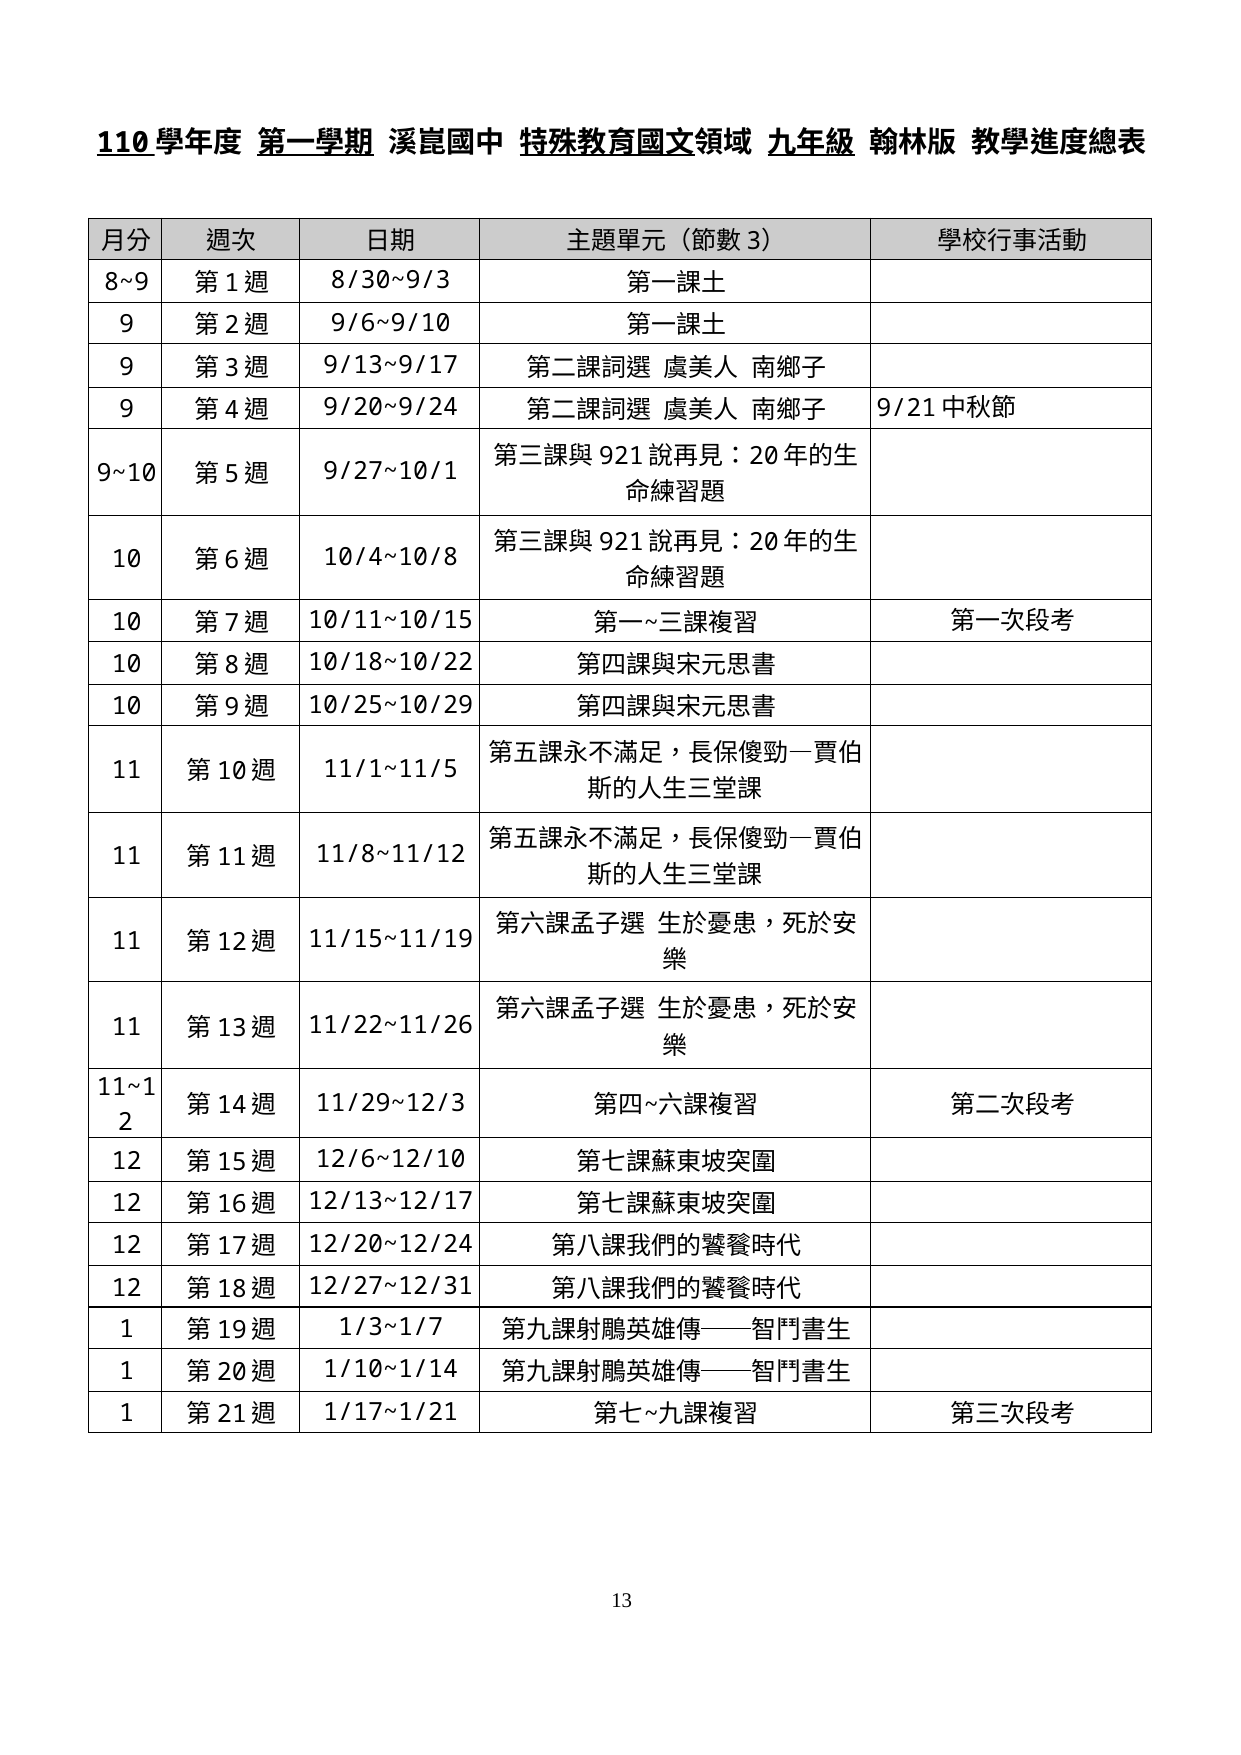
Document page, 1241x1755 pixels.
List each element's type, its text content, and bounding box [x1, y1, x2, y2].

table_cell 11/22~11/26 [300, 982, 479, 1068]
table_cell 11 [89, 982, 161, 1068]
table_cell 第12週 [162, 898, 299, 981]
table_cell 11/15~11/19 [300, 898, 479, 981]
table_cell 第16週 [162, 1182, 299, 1222]
table_cell 第二課詞選 虞美人 南鄉子 [480, 388, 870, 428]
table_cell 第2週 [162, 303, 299, 343]
table_cell 第四~六課複習 [480, 1069, 870, 1137]
table_cell 第五課永不滿足，長保傻勁—賈伯斯的人生三堂課 [480, 726, 870, 812]
table_header 月分 [89, 219, 161, 259]
table_cell 第五課永不滿足，長保傻勁—賈伯斯的人生三堂課 [480, 813, 870, 897]
table_cell 第二課詞選 虞美人 南鄉子 [480, 344, 870, 387]
table_cell 第1週 [162, 260, 299, 302]
table_cell [871, 516, 1151, 599]
table_cell 第六課孟子選 生於憂患，死於安樂 [480, 898, 870, 981]
table_cell 第七課蘇東坡突圍 [480, 1182, 870, 1222]
table_cell 11/8~11/12 [300, 813, 479, 897]
table_cell 第一課土 [480, 260, 870, 302]
table_cell 第15週 [162, 1138, 299, 1181]
table_cell 10/18~10/22 [300, 642, 479, 684]
table_cell 第六課孟子選 生於憂患，死於安樂 [480, 982, 870, 1068]
table_cell 12/27~12/31 [300, 1266, 479, 1306]
table_cell 9~10 [89, 429, 161, 514]
table_cell 第14週 [162, 1069, 299, 1137]
table_cell 9/21中秋節 [871, 388, 1151, 428]
table_cell 第5週 [162, 429, 299, 514]
table_cell [871, 1182, 1151, 1222]
table_cell 9 [89, 303, 161, 343]
table_cell 10 [89, 685, 161, 725]
table_cell 第八課我們的饕餮時代 [480, 1266, 870, 1306]
table_cell 第七~九課複習 [480, 1392, 870, 1432]
table_header 主題單元（節數3） [480, 219, 870, 259]
table_cell 第一~三課複習 [480, 600, 870, 641]
table_cell 第11週 [162, 813, 299, 897]
table_cell 12/6~12/10 [300, 1138, 479, 1181]
table_cell [871, 1138, 1151, 1181]
table_cell 11 [89, 898, 161, 981]
table_cell 1 [89, 1308, 161, 1348]
table_cell 11 [89, 813, 161, 897]
table_cell 第21週 [162, 1392, 299, 1432]
table_cell 12 [89, 1266, 161, 1306]
table_cell 12 [89, 1138, 161, 1181]
table_header 學校行事活動 [871, 219, 1151, 259]
table_cell 第20週 [162, 1349, 299, 1391]
table_cell 第三次段考 [871, 1392, 1151, 1432]
table_cell 11/1~11/5 [300, 726, 479, 812]
table_cell [871, 303, 1151, 343]
table_cell 第一次段考 [871, 600, 1151, 641]
table_cell 第四課與宋元思書 [480, 685, 870, 725]
table_cell 11/29~12/3 [300, 1069, 479, 1137]
table_cell 第13週 [162, 982, 299, 1068]
text 110學年度 第一學期 溪崑國中 特殊教育國文領域 九年級 翰林版 教學進度總表 [89, 118, 1152, 161]
table_cell 第一課土 [480, 303, 870, 343]
table_cell 第19週 [162, 1308, 299, 1348]
table_cell 11 [89, 726, 161, 812]
table_cell [871, 726, 1151, 812]
table_cell [871, 1223, 1151, 1265]
table_cell 9/27~10/1 [300, 429, 479, 514]
table_header 週次 [162, 219, 299, 259]
table_cell 8~9 [89, 260, 161, 302]
table_cell 1/17~1/21 [300, 1392, 479, 1432]
table_cell 9/13~9/17 [300, 344, 479, 387]
table_cell 第三課與921說再見：20年的生命練習題 [480, 516, 870, 599]
table_cell 10/11~10/15 [300, 600, 479, 641]
table_cell 第四課與宋元思書 [480, 642, 870, 684]
table_cell 11~12 [89, 1069, 161, 1137]
table_cell [871, 344, 1151, 387]
table_cell 第8週 [162, 642, 299, 684]
table_cell 12 [89, 1223, 161, 1265]
table_cell [871, 1266, 1151, 1306]
table_cell 10/25~10/29 [300, 685, 479, 725]
table_cell 第二次段考 [871, 1069, 1151, 1137]
table_cell 1 [89, 1349, 161, 1391]
table_cell [871, 260, 1151, 302]
table_cell 9/6~9/10 [300, 303, 479, 343]
table_cell 9 [89, 388, 161, 428]
table_cell 第九課射鵰英雄傳──智鬥書生 [480, 1349, 870, 1391]
table_cell 第10週 [162, 726, 299, 812]
table_cell 第4週 [162, 388, 299, 428]
table_cell 1 [89, 1392, 161, 1432]
table_cell 10 [89, 642, 161, 684]
table_cell 10/4~10/8 [300, 516, 479, 599]
table_cell 12/13~12/17 [300, 1182, 479, 1222]
table_cell 第17週 [162, 1223, 299, 1265]
table_cell [871, 898, 1151, 981]
table_cell 第18週 [162, 1266, 299, 1306]
table_cell 第3週 [162, 344, 299, 387]
table_cell 第7週 [162, 600, 299, 641]
table_cell 9 [89, 344, 161, 387]
table_cell 第6週 [162, 516, 299, 599]
table_cell [871, 642, 1151, 684]
table_cell [871, 429, 1151, 514]
table_cell 1/10~1/14 [300, 1349, 479, 1391]
table_cell [871, 1349, 1151, 1391]
table_cell 第三課與921說再見：20年的生命練習題 [480, 429, 870, 514]
table_cell 10 [89, 516, 161, 599]
table_cell [871, 1308, 1151, 1348]
table_cell [871, 982, 1151, 1068]
table_cell 10 [89, 600, 161, 641]
table_cell 第9週 [162, 685, 299, 725]
table_cell 第九課射鵰英雄傳──智鬥書生 [480, 1308, 870, 1348]
table_cell 1/3~1/7 [300, 1308, 479, 1348]
table_cell 12 [89, 1182, 161, 1222]
table_cell [871, 813, 1151, 897]
table_cell 第七課蘇東坡突圍 [480, 1138, 870, 1181]
table_cell [871, 685, 1151, 725]
table_header 日期 [300, 219, 479, 259]
table_cell 8/30~9/3 [300, 260, 479, 302]
table_cell 第八課我們的饕餮時代 [480, 1223, 870, 1265]
table_cell 12/20~12/24 [300, 1223, 479, 1265]
table_cell 9/20~9/24 [300, 388, 479, 428]
